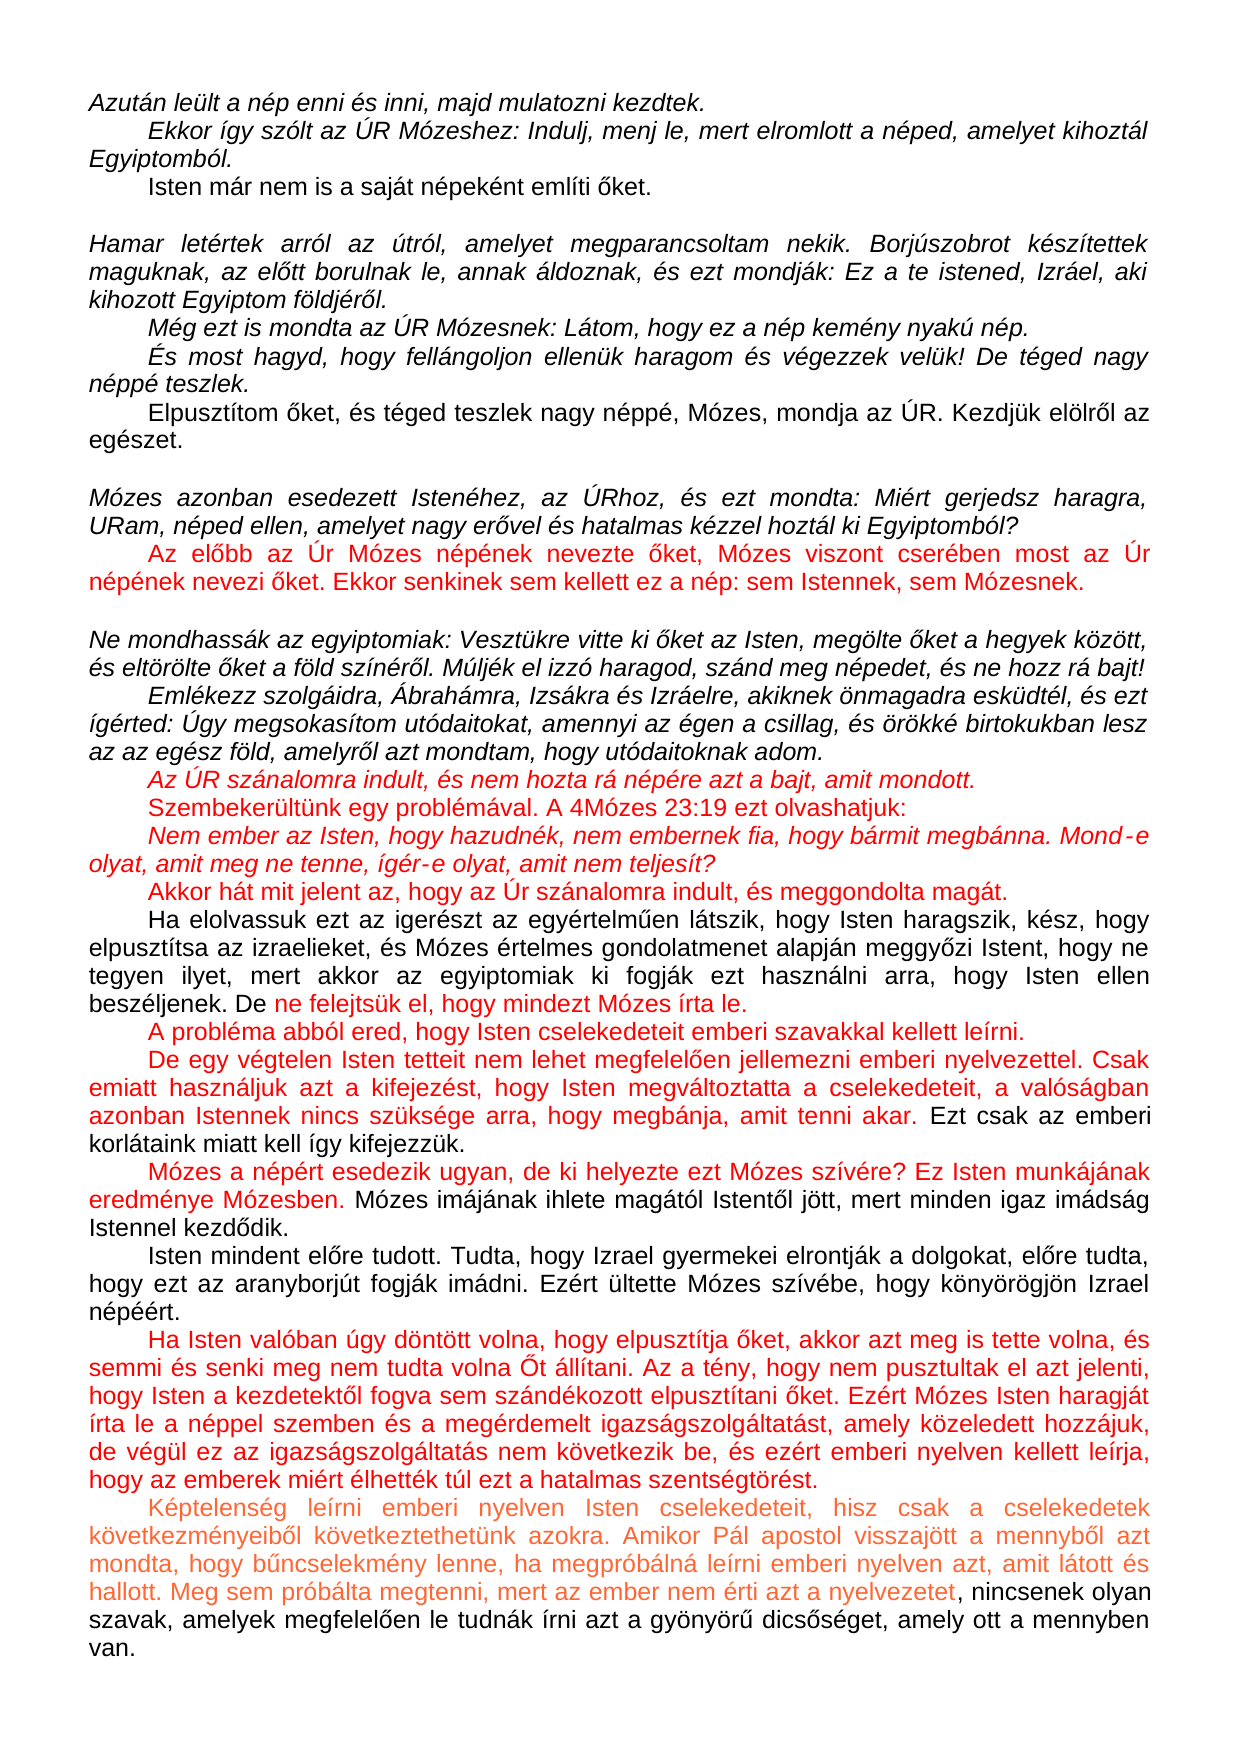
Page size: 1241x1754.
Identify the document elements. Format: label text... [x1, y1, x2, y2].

text Ha elolvassuk ezt az igerészt az egyértelműen látszik, hogy Isten haragszik, kész, hogy elpusztítsa az izraelieket, és Mózes értelmes gondolatmenet alapján meggyőzi Istent, hogy ne tegyen ilyet, mert akkor az egyiptomiak ki fogják ezt használni arra, hogy Isten ellen beszéljenek. De ne felejtsük el, hogy mindezt Mózes írta le. [88, 906, 1152, 1018]
text Isten mindent előre tudott. Tudta, hogy Izrael gyermekei elrontják a dolgokat, előre tudta, hogy ezt az aranyborjút fogják imádni. Ezért ültette Mózes szívébe, hogy könyörögjön Izrael népéért. [88, 1242, 1152, 1326]
text Ekkor így szólt az ÚR Mózeshez: Indulj, menj le, mert elromlott a néped, amelyet kihoztál Egyiptomból. [88, 117, 1152, 173]
text Elpusztítom őket, és téged teszlek nagy néppé, Mózes, mondja az ÚR. Kezdjük elölről az egészet. [88, 398, 1152, 454]
text Ne mondhassák az egyiptomiak: Vesztükre vitte ki őket az Isten, megölte őket a hegyek között, és eltörölte őket a föld színéről. Múljék el izzó haragod, szánd meg népedet, és ne hozz rá bajt! [88, 625, 1152, 681]
text Az ÚR szánalomra indult, és nem hozta rá népére azt a bajt, amit mondott. [88, 765, 1152, 793]
text Azután leült a nép enni és inni, majd mulatozni kezdtek. [88, 88, 1152, 117]
text Hamar letértek arról az útról, amelyet megparancsoltam nekik. Borjúszobrot készítettek maguknak, az előtt borulnak le, annak áldoznak, és ezt mondják: Ez a te istened, Izráel, aki kihozott Egyiptom földjéről. [88, 230, 1152, 314]
text Isten már nem is a saját népeként említi őket. [88, 173, 1152, 201]
text És most hagyd, hogy fellángoljon ellenük haragom és végezzek velük! De téged nagy néppé teszlek. [88, 342, 1152, 398]
text Akkor hát mit jelent az, hogy az Úr szánalomra indult, és meggondolta magát. [88, 877, 1152, 906]
text Még ezt is mondta az ÚR Mózesnek: Látom, hogy ez a nép kemény nyakú nép. [88, 314, 1152, 342]
text Mózes a népért esedezik ugyan, de ki helyezte ezt Mózes szívére? Ez Isten munkájának eredménye Mózesben. Mózes imájának ihlete magától Istentől jött, mert minden igaz imádság Istennel kezdődik. [88, 1158, 1152, 1242]
text Ha Isten valóban úgy döntött volna, hogy elpusztítja őket, akkor azt meg is tette volna, és semmi és senki meg nem tudta volna Őt állítani. Az a tény, hogy nem pusztultak el azt jelenti, hogy Isten a kezdetektől fogva sem szándékozott elpusztítani őket. Ezért Mózes Isten haragját írta le a néppel szemben és a megérdemelt igazságszolgáltatást, amely közeledett hozzájuk, de végül ez az igazságszolgáltatás nem következik be, és ezért emberi nyelven kellett leírja, hogy az emberek miért élhették túl ezt a hatalmas szentségtörést. [88, 1326, 1152, 1494]
text Mózes azonban esedezett Istenéhez, az ÚRhoz, és ezt mondta: Miért gerjedsz haragra, URam, néped ellen, amelyet nagy erővel és hatalmas kézzel hoztál ki Egyiptomból? [88, 484, 1152, 540]
text Az előbb az Úr Mózes népének nevezte őket, Mózes viszont cserében most az Úr népének nevezi őket. Ekkor senkinek sem kellett ez a nép: sem Istennek, sem Mózesnek. [88, 540, 1152, 596]
text Nem ember az Isten, hogy hazudnék, nem embernek fia, hogy bármit megbánna. Mond‑e olyat, amit meg ne tenne, ígér‑e olyat, amit nem teljesít? [88, 821, 1152, 877]
text Képtelenség leírni emberi nyelven Isten cselekedeteit, hisz csak a cselekedetek következményeiből következtethetünk azokra. Amikor Pál apostol visszajött a mennyből azt mondta, hogy bűncselekmény lenne, ha megpróbálná leírni emberi nyelven azt, amit látott és hallott. Meg sem próbálta megtenni, mert az ember nem érti azt a nyelvezetet, nincsenek olyan szavak, amelyek megfelelően le tudnák írni azt a gyönyörű dicsőséget, amely ott a mennyben van. [88, 1494, 1152, 1662]
text Emlékezz szolgáidra, Ábrahámra, Izsákra és Izráelre, akiknek önmagadra esküdtél, és ezt ígérted: Úgy megsokasítom utódaitokat, amennyi az égen a csillag, és örökké birtokukban lesz az az egész föld, amelyről azt mondtam, hogy utódaitoknak adom. [88, 681, 1152, 765]
text A probléma abból ered, hogy Isten cselekedeteit emberi szavakkal kellett leírni. [88, 1018, 1152, 1046]
text Szembekerültünk egy problémával. A 4Mózes 23:19 ezt olvashatjuk: [88, 793, 1152, 821]
text De egy végtelen Isten tetteit nem lehet megfelelően jellemezni emberi nyelvezettel. Csak emiatt használjuk azt a kifejezést, hogy Isten megváltoztatta a cselekedeteit, a valóságban azonban Istennek nincs szüksége arra, hogy megbánja, amit tenni akar. Ezt csak az emberi korlátaink miatt kell így kifejezzük. [88, 1046, 1152, 1158]
